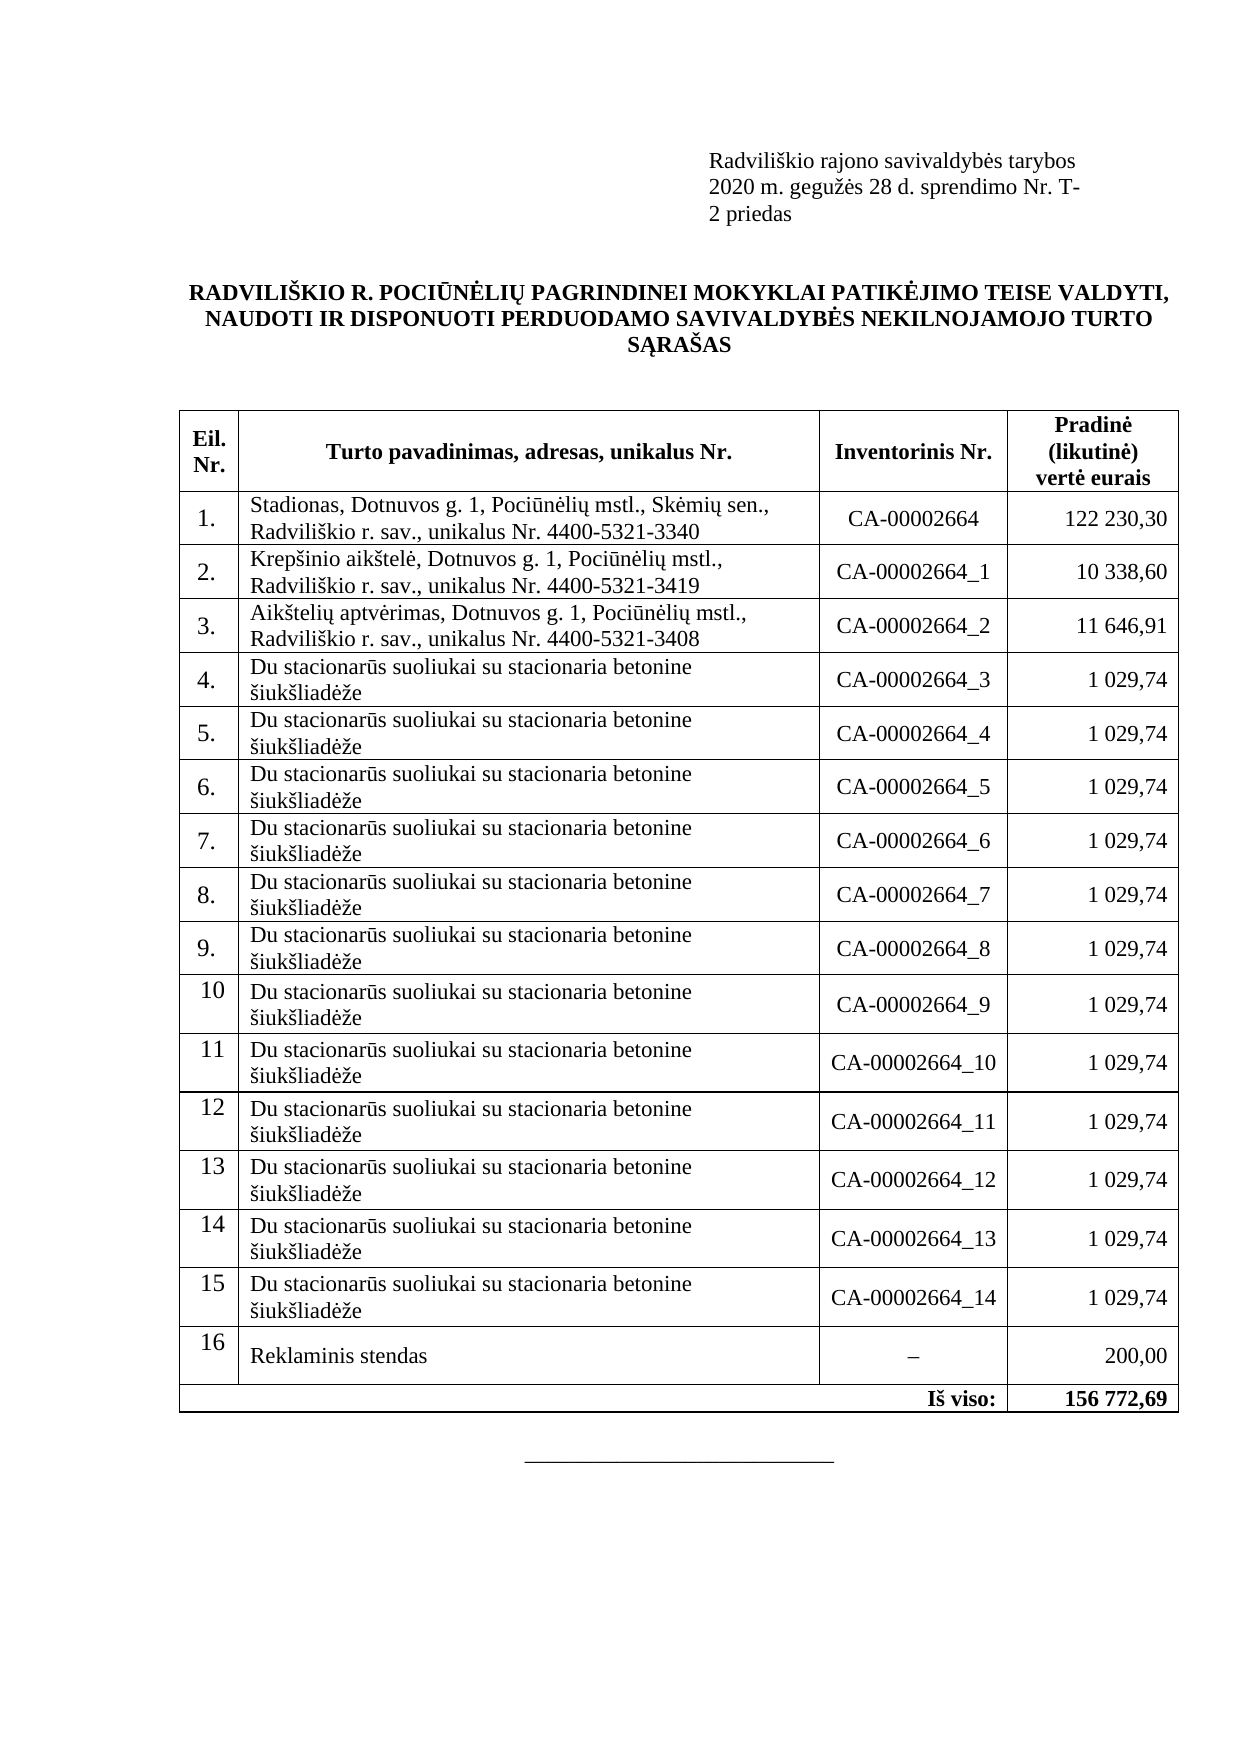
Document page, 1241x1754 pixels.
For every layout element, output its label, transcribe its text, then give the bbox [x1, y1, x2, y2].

table_cell Krepšinio aikštelė, Dotnuvos g. 1, Pociūnėlių mstl., Radviliškio r. sav., unikalus Nr. 4400-5321-3419 [239, 545, 819, 598]
table_cell 3. [180, 599, 238, 652]
table_cell CA-00002664_13 [820, 1210, 1007, 1267]
table_cell 1 029,74 [1008, 975, 1178, 1033]
table_cell 1 029,74 [1008, 814, 1178, 867]
table_cell 1 029,74 [1008, 760, 1178, 813]
table_cell 10 338,60 [1008, 545, 1178, 598]
table_cell 1 029,74 [1008, 868, 1178, 921]
table_cell CA-00002664_14 [820, 1268, 1007, 1326]
table_cell Du stacionarūs suoliukai su stacionaria betonine šiukšliadėže [239, 1034, 819, 1091]
table_cell Du stacionarūs suoliukai su stacionaria betonine šiukšliadėže [239, 868, 819, 921]
table_header Turto pavadinimas, adresas, unikalus Nr. [239, 411, 819, 491]
table_cell Du stacionarūs suoliukai su stacionaria betonine šiukšliadėže [239, 814, 819, 867]
table_cell 1 029,74 [1008, 707, 1178, 759]
table_cell 4. [180, 653, 238, 706]
table_cell 15. [180, 1268, 238, 1326]
table_cell 1 029,74 [1008, 922, 1178, 974]
table_header Eil. Nr. [180, 411, 238, 491]
text 2020 m. gegužės 28 d. sprendimo Nr. T- [709, 173, 1181, 199]
table_cell Du stacionarūs suoliukai su stacionaria betonine šiukšliadėže [239, 1151, 819, 1208]
table_cell 1 029,74 [1008, 1034, 1178, 1091]
table_header Inventorinis Nr. [820, 411, 1007, 491]
table_cell Reklaminis stendas [239, 1327, 819, 1384]
table_cell Du stacionarūs suoliukai su stacionaria betonine šiukšliadėže [239, 1268, 819, 1326]
table_cell CA-00002664_11 [820, 1093, 1007, 1150]
table_cell 1 029,74 [1008, 1093, 1178, 1150]
text Radviliškio r. Pociūnėlių pagrindinei mokyklai patikėjimo teise valdyti, naudoti ir disponuoti perduodamo savivaldybės nekilnojamojo turto sąrašas [177, 279, 1181, 358]
table_cell Aikštelių aptvėrimas, Dotnuvos g. 1, Pociūnėlių mstl., Radviliškio r. sav., unikalus Nr. 4400-5321-3408 [239, 599, 819, 652]
table_cell Du stacionarūs suoliukai su stacionaria betonine šiukšliadėže [239, 707, 819, 759]
text 2 priedas [709, 199, 1181, 226]
table_cell CA-00002664_12 [820, 1151, 1007, 1208]
table_cell 1 029,74 [1008, 1268, 1178, 1326]
table_cell Du stacionarūs suoliukai su stacionaria betonine šiukšliadėže [239, 1210, 819, 1267]
text Radviliškio rajono savivaldybės tarybos [709, 147, 1181, 173]
table_cell 11 646,91 [1008, 599, 1178, 652]
table_cell 156 772,69 [1008, 1385, 1178, 1411]
table_cell Iš viso: [180, 1385, 1007, 1411]
table_cell 7. [180, 814, 238, 867]
table_cell – [820, 1327, 1007, 1384]
table_cell CA-00002664_8 [820, 922, 1007, 974]
table_cell Stadionas, Dotnuvos g. 1, Pociūnėlių mstl., Skėmių sen., Radviliškio r. sav., unikalus Nr. 4400-5321-3340 [239, 492, 819, 544]
table_cell CA-00002664_4 [820, 707, 1007, 759]
table_cell 122 230,30 [1008, 492, 1178, 544]
table_cell 6. [180, 760, 238, 813]
table_cell 14. [180, 1210, 238, 1267]
table_cell 11. [180, 1034, 238, 1091]
table_header Pradinė (likutinė) vertė eurais [1008, 411, 1178, 491]
table_cell 10. [180, 975, 238, 1033]
table_cell Du stacionarūs suoliukai su stacionaria betonine šiukšliadėže [239, 975, 819, 1033]
table_cell CA-00002664_7 [820, 868, 1007, 921]
table_cell 2. [180, 545, 238, 598]
table_cell CA-00002664_2 [820, 599, 1007, 652]
table_cell 200,00 [1008, 1327, 1178, 1384]
table_cell 12. [180, 1093, 238, 1150]
table_cell 16. [180, 1327, 238, 1384]
table_cell CA-00002664_6 [820, 814, 1007, 867]
table_cell CA-00002664_1 [820, 545, 1007, 598]
table_cell 5. [180, 707, 238, 759]
table_cell 1 029,74 [1008, 653, 1178, 706]
table_cell 13. [180, 1151, 238, 1208]
table_cell Du stacionarūs suoliukai su stacionaria betonine šiukšliadėže [239, 760, 819, 813]
table_cell 9. [180, 922, 238, 974]
table_cell CA-00002664_5 [820, 760, 1007, 813]
table_cell Du stacionarūs suoliukai su stacionaria betonine šiukšliadėže [239, 922, 819, 974]
table_cell 1. [180, 492, 238, 544]
table_cell 1 029,74 [1008, 1151, 1178, 1208]
table_cell CA-00002664_10 [820, 1034, 1007, 1091]
table_cell 1 029,74 [1008, 1210, 1178, 1267]
table_cell CA-00002664_3 [820, 653, 1007, 706]
text ___________________________ [177, 1439, 1181, 1465]
table_cell Du stacionarūs suoliukai su stacionaria betonine šiukšliadėže [239, 1093, 819, 1150]
table_cell Du stacionarūs suoliukai su stacionaria betonine šiukšliadėže [239, 653, 819, 706]
table_cell CA-00002664_9 [820, 975, 1007, 1033]
table_cell CA-00002664 [820, 492, 1007, 544]
table_cell 8. [180, 868, 238, 921]
